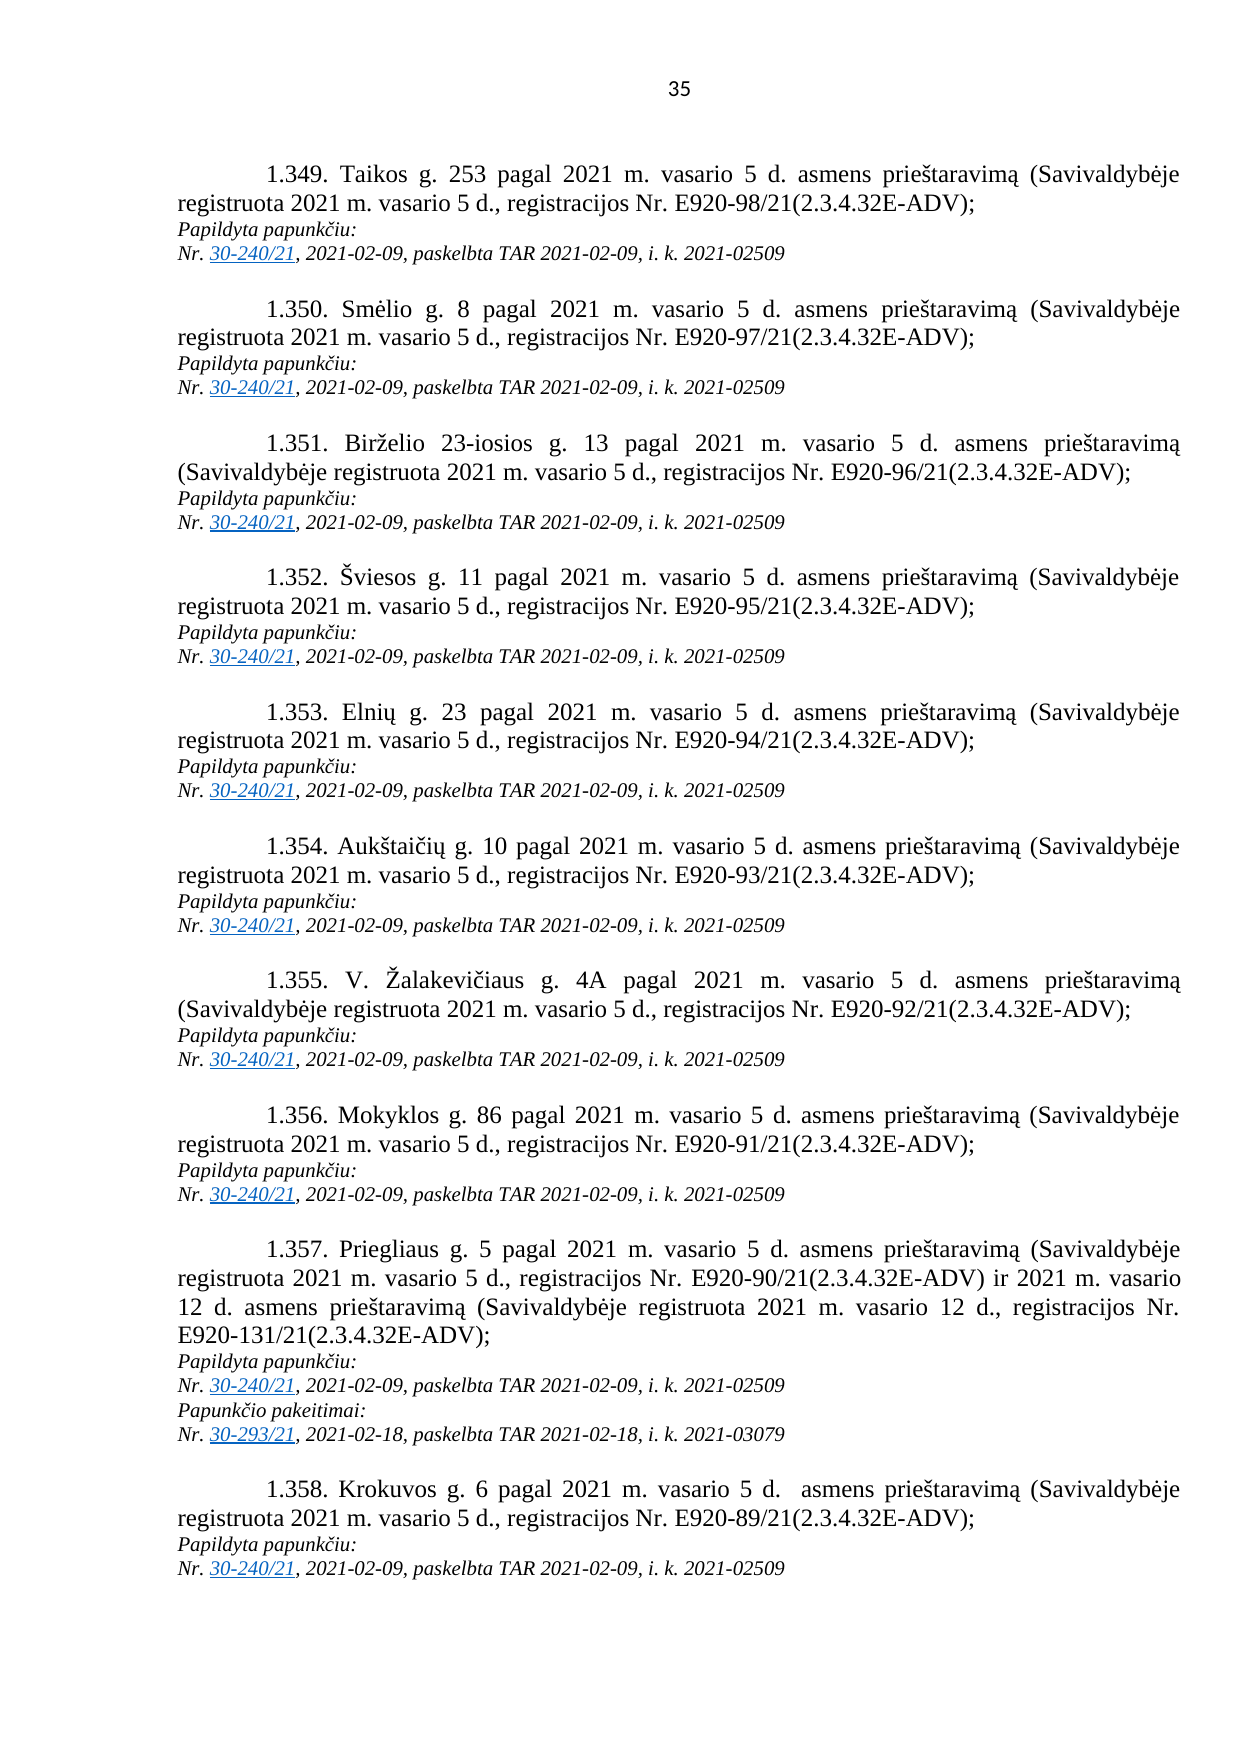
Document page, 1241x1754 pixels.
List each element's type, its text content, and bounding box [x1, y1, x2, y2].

text Nr. 30-240/21, 2021-02-09, paskelbta TAR 2021-02-09, i. k. 2021-02509 [177, 510, 1181, 534]
text Papildyta papunkčiu: [177, 1349, 1181, 1373]
text 1.356. Mokyklos g. 86 pagal 2021 m. vasario 5 d. asmens prieštaravimą (Savivaldybėje registruota 2021 m. vasario 5 d., registracijos Nr. E920-91/21(2.3.4.32E-ADV); [177, 1100, 1181, 1157]
text 1.349. Taikos g. 253 pagal 2021 m. vasario 5 d. asmens prieštaravimą (Savivaldybėje registruota 2021 m. vasario 5 d., registracijos Nr. E920-98/21(2.3.4.32E-ADV); [177, 159, 1181, 217]
text 1.357. Priegliaus g. 5 pagal 2021 m. vasario 5 d. asmens prieštaravimą (Savivaldybėje registruota 2021 m. vasario 5 d., registracijos Nr. E920-90/21(2.3.4.32E-ADV) ir 2021 m. vasario 12 d. asmens prieštaravimą (Savivaldybėje registruota 2021 m. vasario 12 d., registracijos Nr. E920-131/21(2.3.4.32E-ADV); [177, 1234, 1181, 1349]
text Nr. 30-240/21, 2021-02-09, paskelbta TAR 2021-02-09, i. k. 2021-02509 [177, 778, 1181, 802]
text 1.353. Elnių g. 23 pagal 2021 m. vasario 5 d. asmens prieštaravimą (Savivaldybėje registruota 2021 m. vasario 5 d., registracijos Nr. E920-94/21(2.3.4.32E-ADV); [177, 697, 1181, 754]
text Nr. 30-293/21, 2021-02-18, paskelbta TAR 2021-02-18, i. k. 2021-03079 [177, 1422, 1181, 1446]
text 1.358. Krokuvos g. 6 pagal 2021 m. vasario 5 d. asmens prieštaravimą (Savivaldybėje registruota 2021 m. vasario 5 d., registracijos Nr. E920-89/21(2.3.4.32E-ADV); [177, 1474, 1181, 1532]
text Nr. 30-240/21, 2021-02-09, paskelbta TAR 2021-02-09, i. k. 2021-02509 [177, 1182, 1181, 1206]
text Papildyta papunkčiu: [177, 889, 1181, 913]
text Papildyta papunkčiu: [177, 351, 1181, 375]
text Papildyta papunkčiu: [177, 217, 1181, 241]
text Nr. 30-240/21, 2021-02-09, paskelbta TAR 2021-02-09, i. k. 2021-02509 [177, 375, 1181, 399]
text Papildyta papunkčiu: [177, 486, 1181, 510]
text Nr. 30-240/21, 2021-02-09, paskelbta TAR 2021-02-09, i. k. 2021-02509 [177, 1047, 1181, 1071]
text Nr. 30-240/21, 2021-02-09, paskelbta TAR 2021-02-09, i. k. 2021-02509 [177, 1556, 1181, 1580]
text Papildyta papunkčiu: [177, 754, 1181, 778]
text 1.355. V. Žalakevičiaus g. 4A pagal 2021 m. vasario 5 d. asmens prieštaravimą (Savivaldybėje registruota 2021 m. vasario 5 d., registracijos Nr. E920-92/21(2.3.4.32E-ADV); [177, 966, 1181, 1023]
text 1.354. Aukštaičių g. 10 pagal 2021 m. vasario 5 d. asmens prieštaravimą (Savivaldybėje registruota 2021 m. vasario 5 d., registracijos Nr. E920-93/21(2.3.4.32E-ADV); [177, 831, 1181, 889]
text Papildyta papunkčiu: [177, 1157, 1181, 1182]
text Papunkčio pakeitimai: [177, 1397, 1181, 1422]
text 1.350. Smėlio g. 8 pagal 2021 m. vasario 5 d. asmens prieštaravimą (Savivaldybėje registruota 2021 m. vasario 5 d., registracijos Nr. E920-97/21(2.3.4.32E-ADV); [177, 294, 1181, 351]
text Papildyta papunkčiu: [177, 620, 1181, 644]
text 1.352. Šviesos g. 11 pagal 2021 m. vasario 5 d. asmens prieštaravimą (Savivaldybėje registruota 2021 m. vasario 5 d., registracijos Nr. E920-95/21(2.3.4.32E-ADV); [177, 562, 1181, 620]
text Papildyta papunkčiu: [177, 1023, 1181, 1047]
text Nr. 30-240/21, 2021-02-09, paskelbta TAR 2021-02-09, i. k. 2021-02509 [177, 644, 1181, 668]
text 1.351. Birželio 23-iosios g. 13 pagal 2021 m. vasario 5 d. asmens prieštaravimą (Savivaldybėje registruota 2021 m. vasario 5 d., registracijos Nr. E920-96/21(2.3.4.32E-ADV); [177, 428, 1181, 486]
text Nr. 30-240/21, 2021-02-09, paskelbta TAR 2021-02-09, i. k. 2021-02509 [177, 241, 1181, 265]
text Papildyta papunkčiu: [177, 1532, 1181, 1556]
text Nr. 30-240/21, 2021-02-09, paskelbta TAR 2021-02-09, i. k. 2021-02509 [177, 913, 1181, 937]
text Nr. 30-240/21, 2021-02-09, paskelbta TAR 2021-02-09, i. k. 2021-02509 [177, 1373, 1181, 1397]
